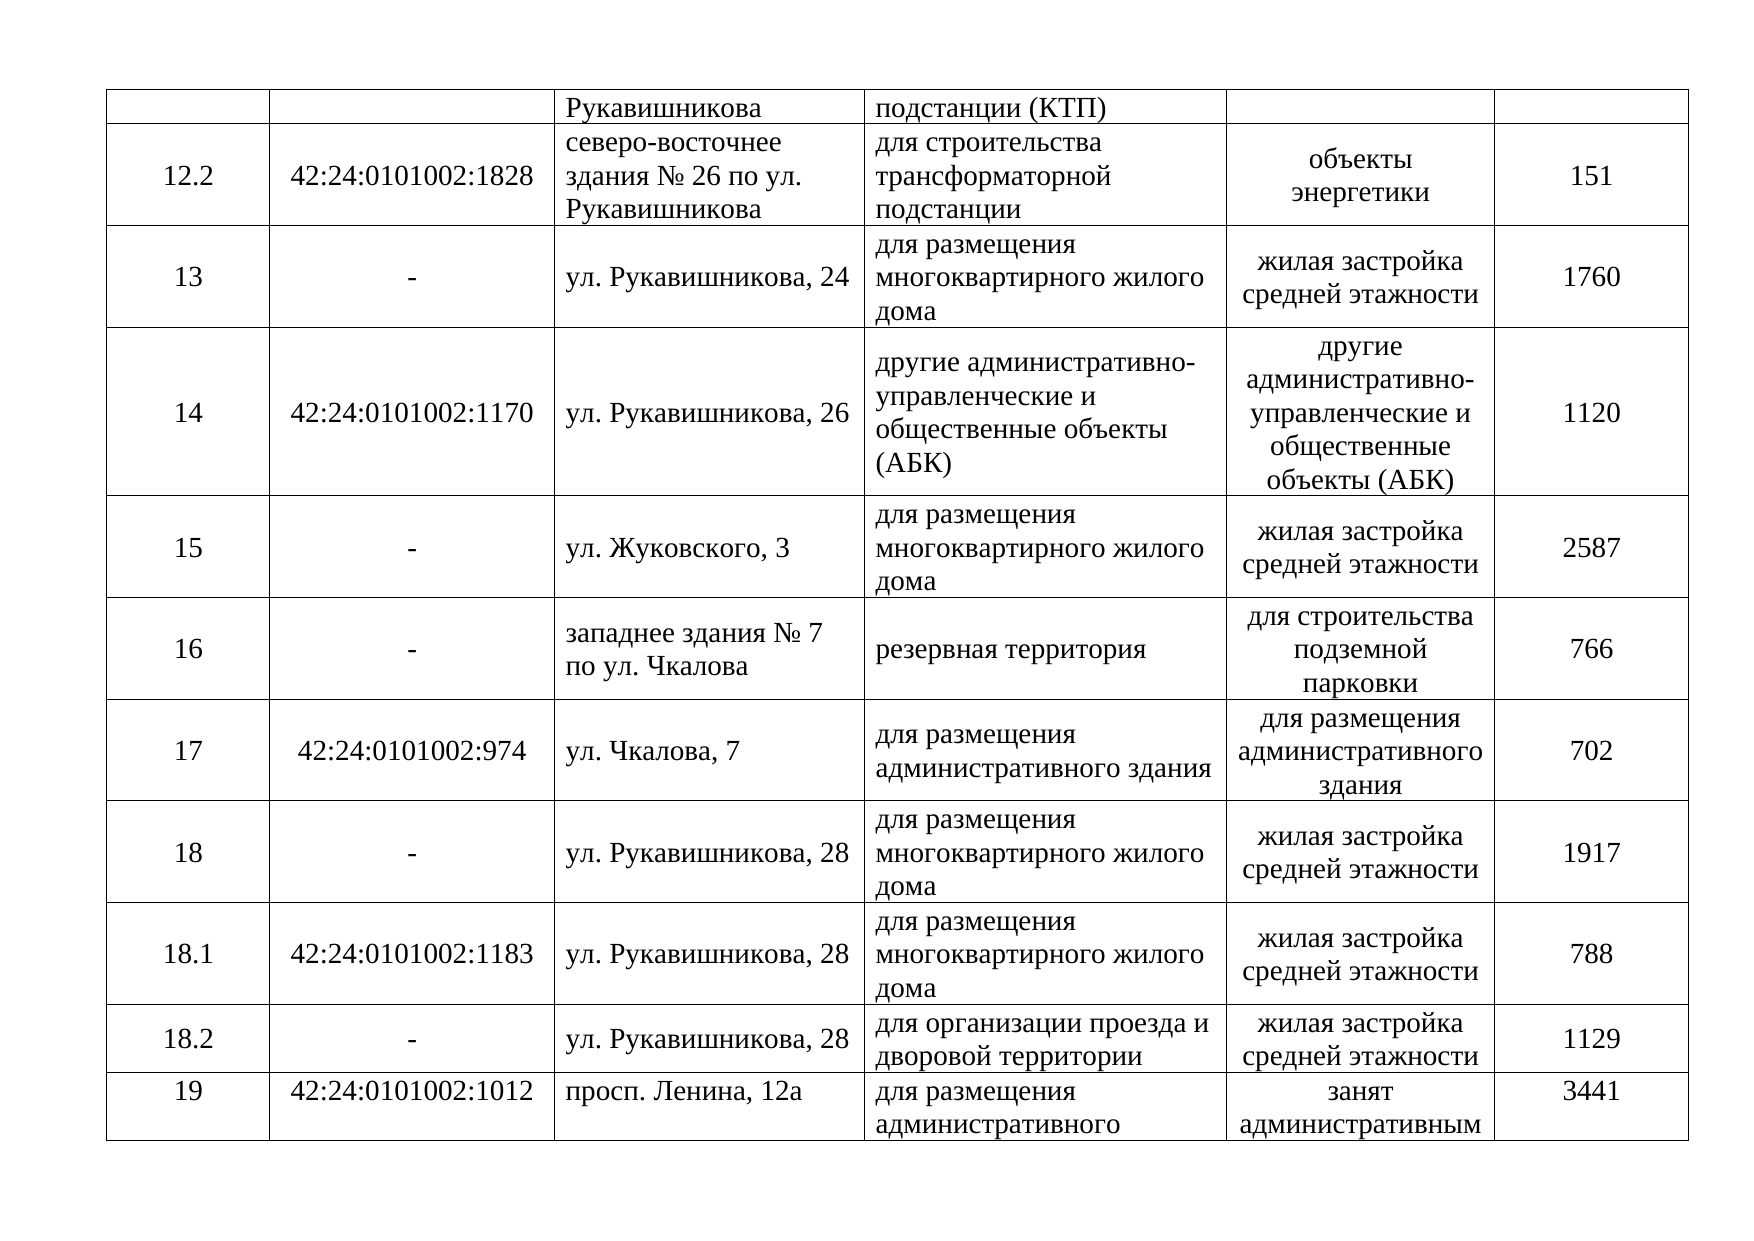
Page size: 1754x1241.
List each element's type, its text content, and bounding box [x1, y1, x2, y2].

table_cell 1760 [1495, 226, 1688, 327]
table_cell 151 [1495, 124, 1688, 225]
table_cell для размещения административного здания [1227, 700, 1494, 800]
table_cell - [270, 598, 554, 699]
table_cell - [270, 1005, 554, 1072]
table_cell 13 [107, 226, 269, 327]
table_cell западнее здания № 7 по ул. Чкалова [555, 598, 864, 699]
table_cell ул. Рукавишникова, 28 [555, 903, 864, 1004]
table_cell - [270, 801, 554, 902]
table_cell 42:24:0101002:1828 [270, 124, 554, 225]
table_cell 702 [1495, 700, 1688, 800]
table_cell 17 [107, 700, 269, 800]
table_cell [1495, 90, 1688, 123]
table_cell просп. Ленина, 12а [555, 1073, 864, 1140]
table_cell занят административным [1227, 1073, 1494, 1140]
table_cell 18.2 [107, 1005, 269, 1072]
table_cell 18 [107, 801, 269, 902]
table_cell - [270, 226, 554, 327]
table_cell ул. Рукавишникова, 28 [555, 1005, 864, 1072]
table_cell 42:24:0101002:974 [270, 700, 554, 800]
table_cell 15 [107, 496, 269, 597]
table_cell ул. Чкалова, 7 [555, 700, 864, 800]
table_cell 18.1 [107, 903, 269, 1004]
table_cell 1129 [1495, 1005, 1688, 1072]
table_cell для размещения многоквартирного жилого дома [865, 801, 1226, 902]
table_cell жилая застройка средней этажности [1227, 903, 1494, 1004]
table_cell жилая застройка средней этажности [1227, 226, 1494, 327]
table_cell для размещения многоквартирного жилого дома [865, 903, 1226, 1004]
table_cell резервная территория [865, 598, 1226, 699]
table_cell 14 [107, 328, 269, 495]
table_cell [1227, 90, 1494, 123]
table_cell другие административно-управленческие и общественные объекты (АБК) [1227, 328, 1494, 495]
table_cell ул. Рукавишникова, 28 [555, 801, 864, 902]
table_cell для размещения многоквартирного жилого дома [865, 496, 1226, 597]
table_cell ул. Рукавишникова, 26 [555, 328, 864, 495]
table_cell 766 [1495, 598, 1688, 699]
table_cell - [270, 496, 554, 597]
table_cell 19 [107, 1073, 269, 1140]
table_cell объекты энергетики [1227, 124, 1494, 225]
table_cell жилая застройка средней этажности [1227, 1005, 1494, 1072]
table_cell северо-восточнее здания № 26 по ул. Рукавишникова [555, 124, 864, 225]
table_cell для строительства подземной парковки [1227, 598, 1494, 699]
table_cell для размещения административного [865, 1073, 1226, 1140]
table_cell 42:24:0101002:1170 [270, 328, 554, 495]
table_cell 12.2 [107, 124, 269, 225]
table_cell 16 [107, 598, 269, 699]
table_cell 42:24:0101002:1012 [270, 1073, 554, 1140]
table_cell жилая застройка средней этажности [1227, 801, 1494, 902]
table_cell 3441 [1495, 1073, 1688, 1140]
table_cell ул. Жуковского, 3 [555, 496, 864, 597]
table_cell ул. Рукавишникова, 24 [555, 226, 864, 327]
table_cell жилая застройка средней этажности [1227, 496, 1494, 597]
table_cell Рукавишникова [555, 90, 864, 123]
table_cell 1917 [1495, 801, 1688, 902]
table_cell для размещения многоквартирного жилого дома [865, 226, 1226, 327]
table_cell 2587 [1495, 496, 1688, 597]
table_cell подстанции (КТП) [865, 90, 1226, 123]
table_cell [107, 90, 269, 123]
table_cell 42:24:0101002:1183 [270, 903, 554, 1004]
table_cell для строительства трансформаторной подстанции [865, 124, 1226, 225]
table_cell другие административно-управленческие и общественные объекты (АБК) [865, 328, 1226, 495]
table_cell 1120 [1495, 328, 1688, 495]
table_cell 788 [1495, 903, 1688, 1004]
table_cell для организации проезда и дворовой территории [865, 1005, 1226, 1072]
table_cell для размещения административного здания [865, 700, 1226, 800]
table_cell - [270, 90, 554, 123]
